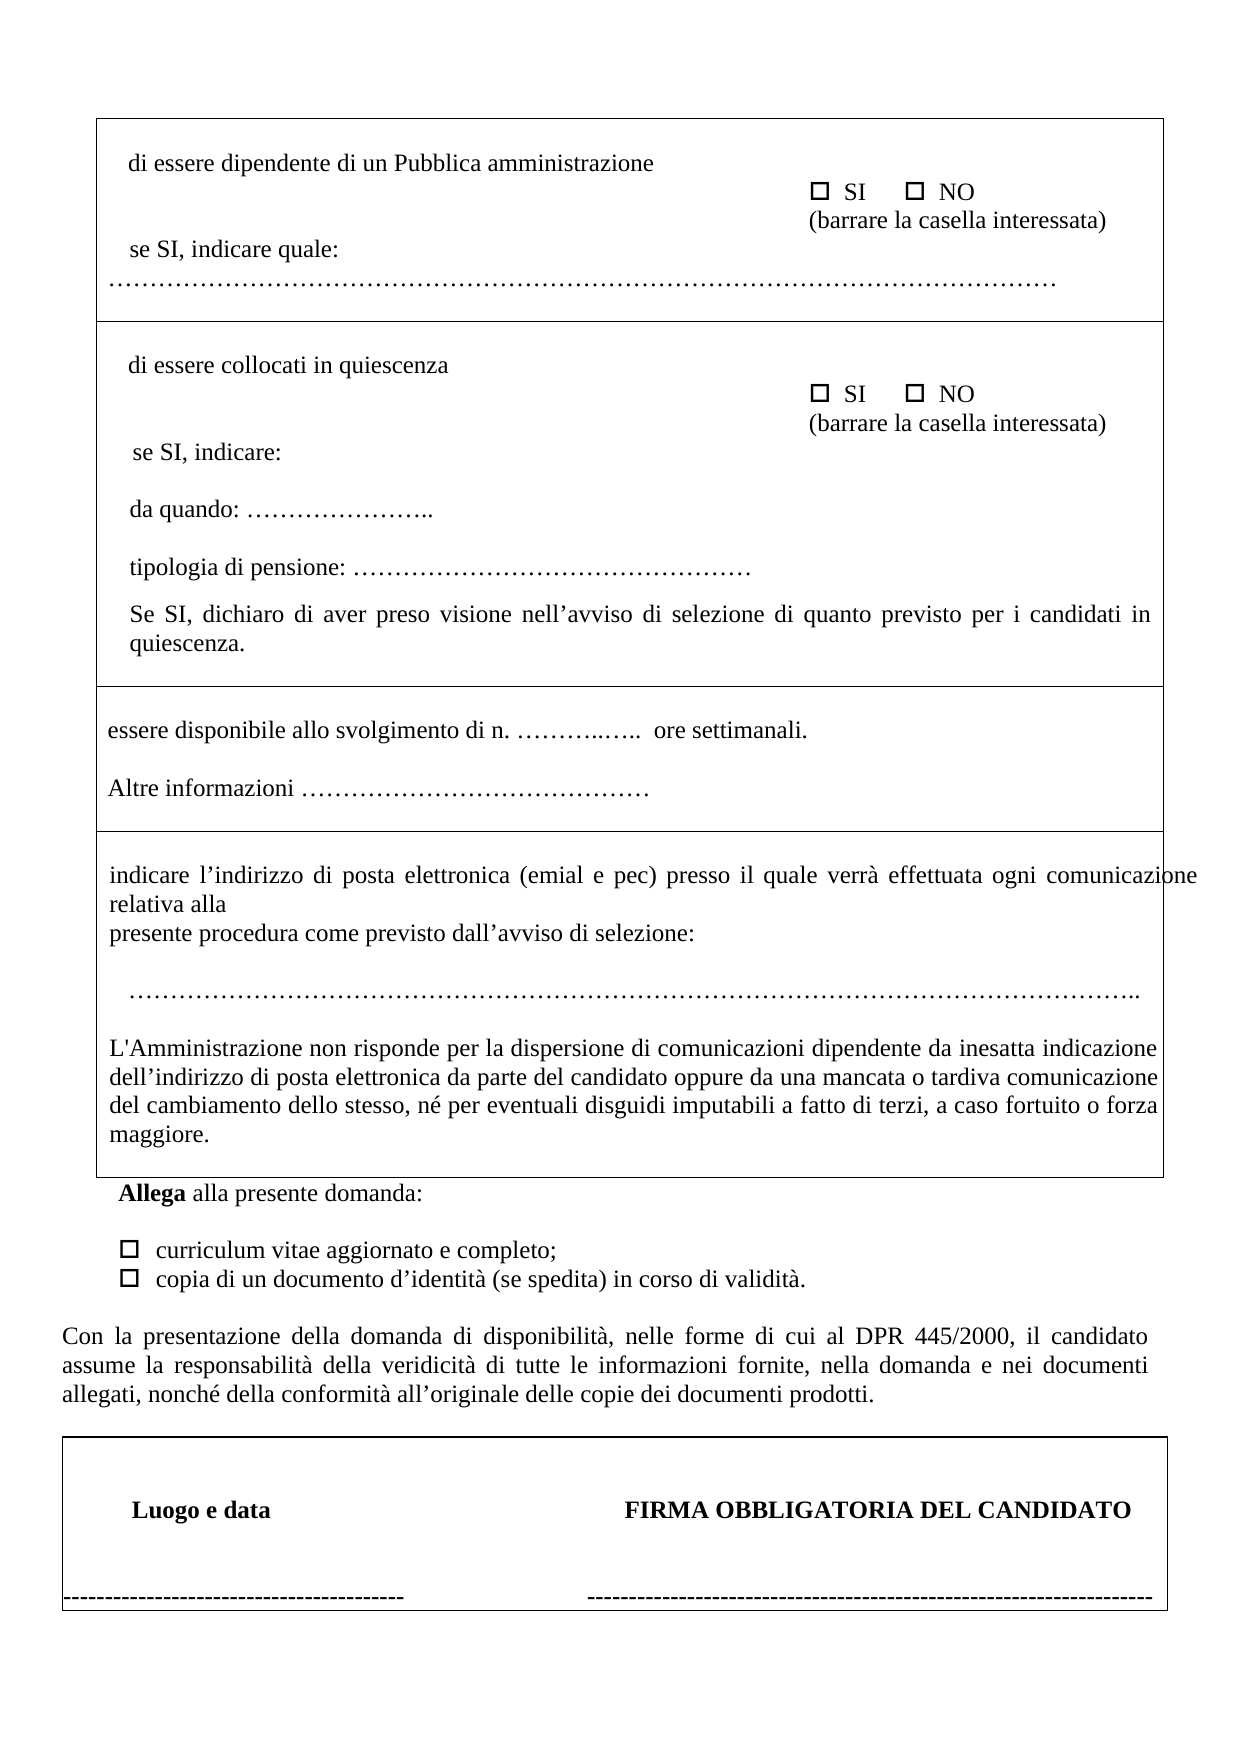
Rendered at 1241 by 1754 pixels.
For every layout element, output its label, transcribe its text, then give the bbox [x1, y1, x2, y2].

table_cell [73, 321, 96, 686]
table_cell [73, 686, 96, 831]
list curriculum vitae aggiornato e completo; [118, 1235, 1149, 1264]
text Con la presentazione della domanda di disponibilità, nelle forme di cui al DPR 445/2000, il candidato assume la responsabilità della veridicità di tutte le informazioni fornite, nella domanda e nei documenti allegati, nonché della conformità all’originale delle copie dei documenti prodotti. [62, 1321, 1149, 1408]
text Luogo e data FIRMA OBBLIGATORIA DEL CANDIDATO [63, 1494, 1167, 1524]
list copia di un documento d’identità (se spedita) in corso di validità. [118, 1264, 1149, 1293]
table_cell indicare l’indirizzo di posta elettronica (emial e pec) presso il quale verrà effettuata ogni comunicazione relativa alla presente procedura come previsto dall’avviso di selezione: ………………………………………………………………………………………………………….. L'Amministrazione non risponde per la dispersione di comunicazioni dipendente da inesatta indicazione dell’indirizzo di posta elettronica da parte del candidato oppure da una mancata o tardiva comunicazione del cambiamento dello stesso, né per eventuali disguidi imputabili a fatto di terzi, a caso fortuito o forza maggiore. [97, 832, 1163, 1177]
table_cell [73, 118, 96, 321]
table_cell di essere dipendente di un Pubblica amministrazione  SI  NO (barrare la casella interessata) se SI, indicare quale: …………………………………………………………………………………………………… [97, 119, 1163, 321]
text ----------------------------------------- -------------------------------------------------------------------- [63, 1580, 1167, 1610]
text Allega alla presente domanda: [74, 1178, 1149, 1206]
table_cell essere disponibile allo svolgimento di n. ………..….. ore settimanali. Altre informazioni …………………………………… [97, 687, 1163, 831]
table_cell di essere collocati in quiescenza  SI  NO (barrare la casella interessata) se SI, indicare: da quando: ………………….. tipologia di pensione: ………………………………………… Se SI, dichiaro di aver preso visione nell’avviso di selezione di quanto previsto per i candidati in quiescenza. [97, 322, 1163, 686]
table_cell [73, 831, 96, 1177]
